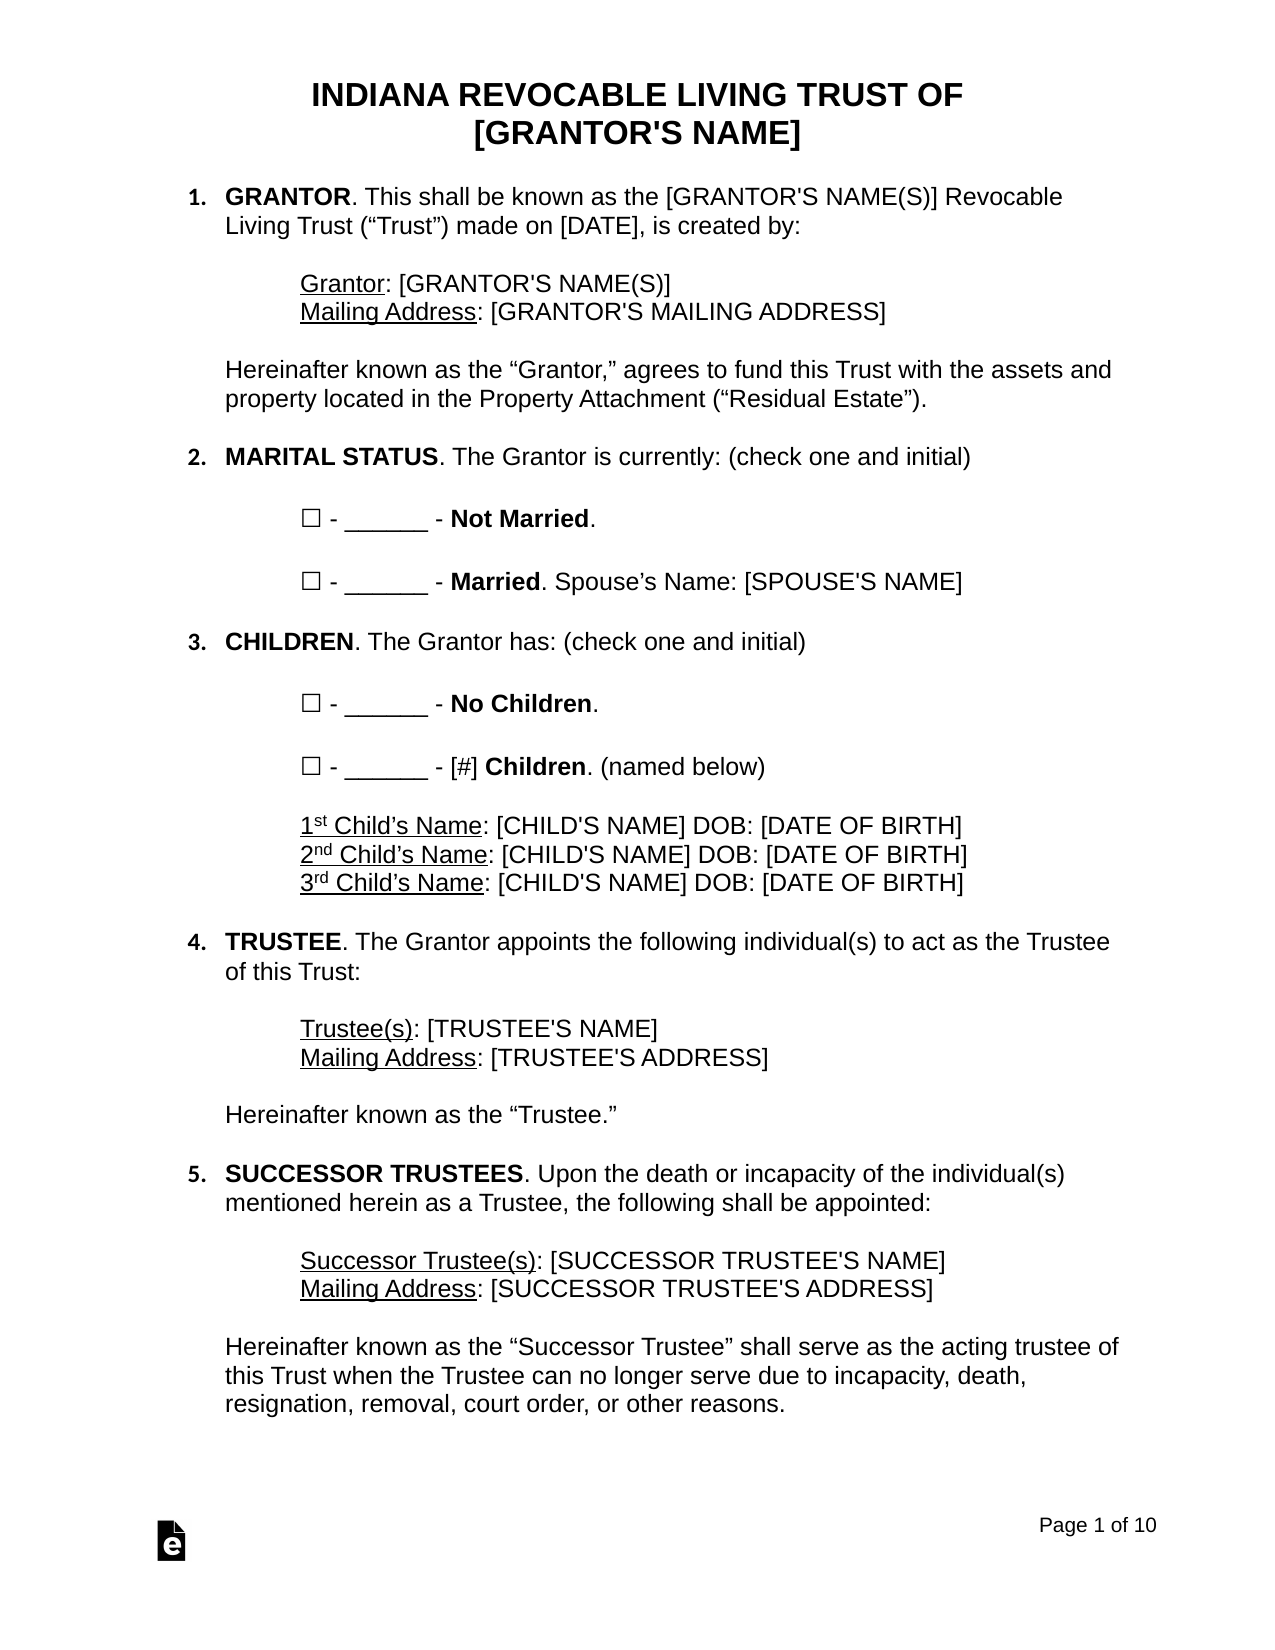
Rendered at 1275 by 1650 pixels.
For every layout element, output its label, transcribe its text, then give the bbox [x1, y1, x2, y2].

list CHILDREN. The Grantor has: (check one and initial) [187, 626, 1125, 657]
text Hereinafter known as the “Trustee.” [225, 1100, 1125, 1129]
list Hereinafter known as the “Grantor,” agrees to fund this Trust with the assets and property located in the Property Attachment (“Residual Estate”). [225, 355, 1125, 412]
list GRANTOR. This shall be known as the [GRANTOR'S NAME(S)] Revocable Living Trust (“Trust”) made on [DATE], is created by: [187, 181, 1125, 240]
list 3rd Child’s Name: [CHILD'S NAME] DOB: [DATE OF BIRTH] [300, 868, 1125, 897]
list Mailing Address: [SUCCESSOR TRUSTEE'S ADDRESS] [300, 1274, 1125, 1303]
list ☐ - ______ - [#] Children. (named below) [300, 748, 1125, 782]
list Mailing Address: [TRUSTEE'S ADDRESS] [300, 1043, 1125, 1071]
list ☐ - ______ - No Children. [300, 685, 1125, 719]
text [GRANTOR'S NAME] [150, 113, 1125, 152]
list Grantor: [GRANTOR'S NAME(S)] [300, 269, 1125, 297]
list Trustee(s): [TRUSTEE'S NAME] [300, 1014, 1125, 1043]
text INDIANA REVOCABLE LIVING TRUST OF [150, 75, 1125, 113]
list Successor Trustee(s): [SUCCESSOR TRUSTEE'S NAME] [300, 1246, 1125, 1274]
list ☐ - ______ - Not Married. [300, 500, 1125, 534]
list Mailing Address: [GRANTOR'S MAILING ADDRESS] [300, 297, 1125, 326]
list Hereinafter known as the “Successor Trustee” shall serve as the acting trustee of this Trust when the Trustee can no longer serve due to incapacity, death, resignation, removal, court order, or other reasons. [225, 1332, 1125, 1418]
list TRUSTEE. The Grantor appoints the following individual(s) to act as the Trustee of this Trust: [187, 926, 1125, 985]
list ☐ - ______ - Married. Spouse’s Name: [SPOUSE'S NAME] [300, 563, 1125, 597]
list 1st Child’s Name: [CHILD'S NAME] DOB: [DATE OF BIRTH] [300, 811, 1125, 840]
list SUCCESSOR TRUSTEES. Upon the death or incapacity of the individual(s) mentioned herein as a Trustee, the following shall be appointed: [187, 1158, 1125, 1217]
list MARITAL STATUS. The Grantor is currently: (check one and initial) [187, 441, 1125, 472]
list 2nd Child’s Name: [CHILD'S NAME] DOB: [DATE OF BIRTH] [300, 840, 1125, 868]
